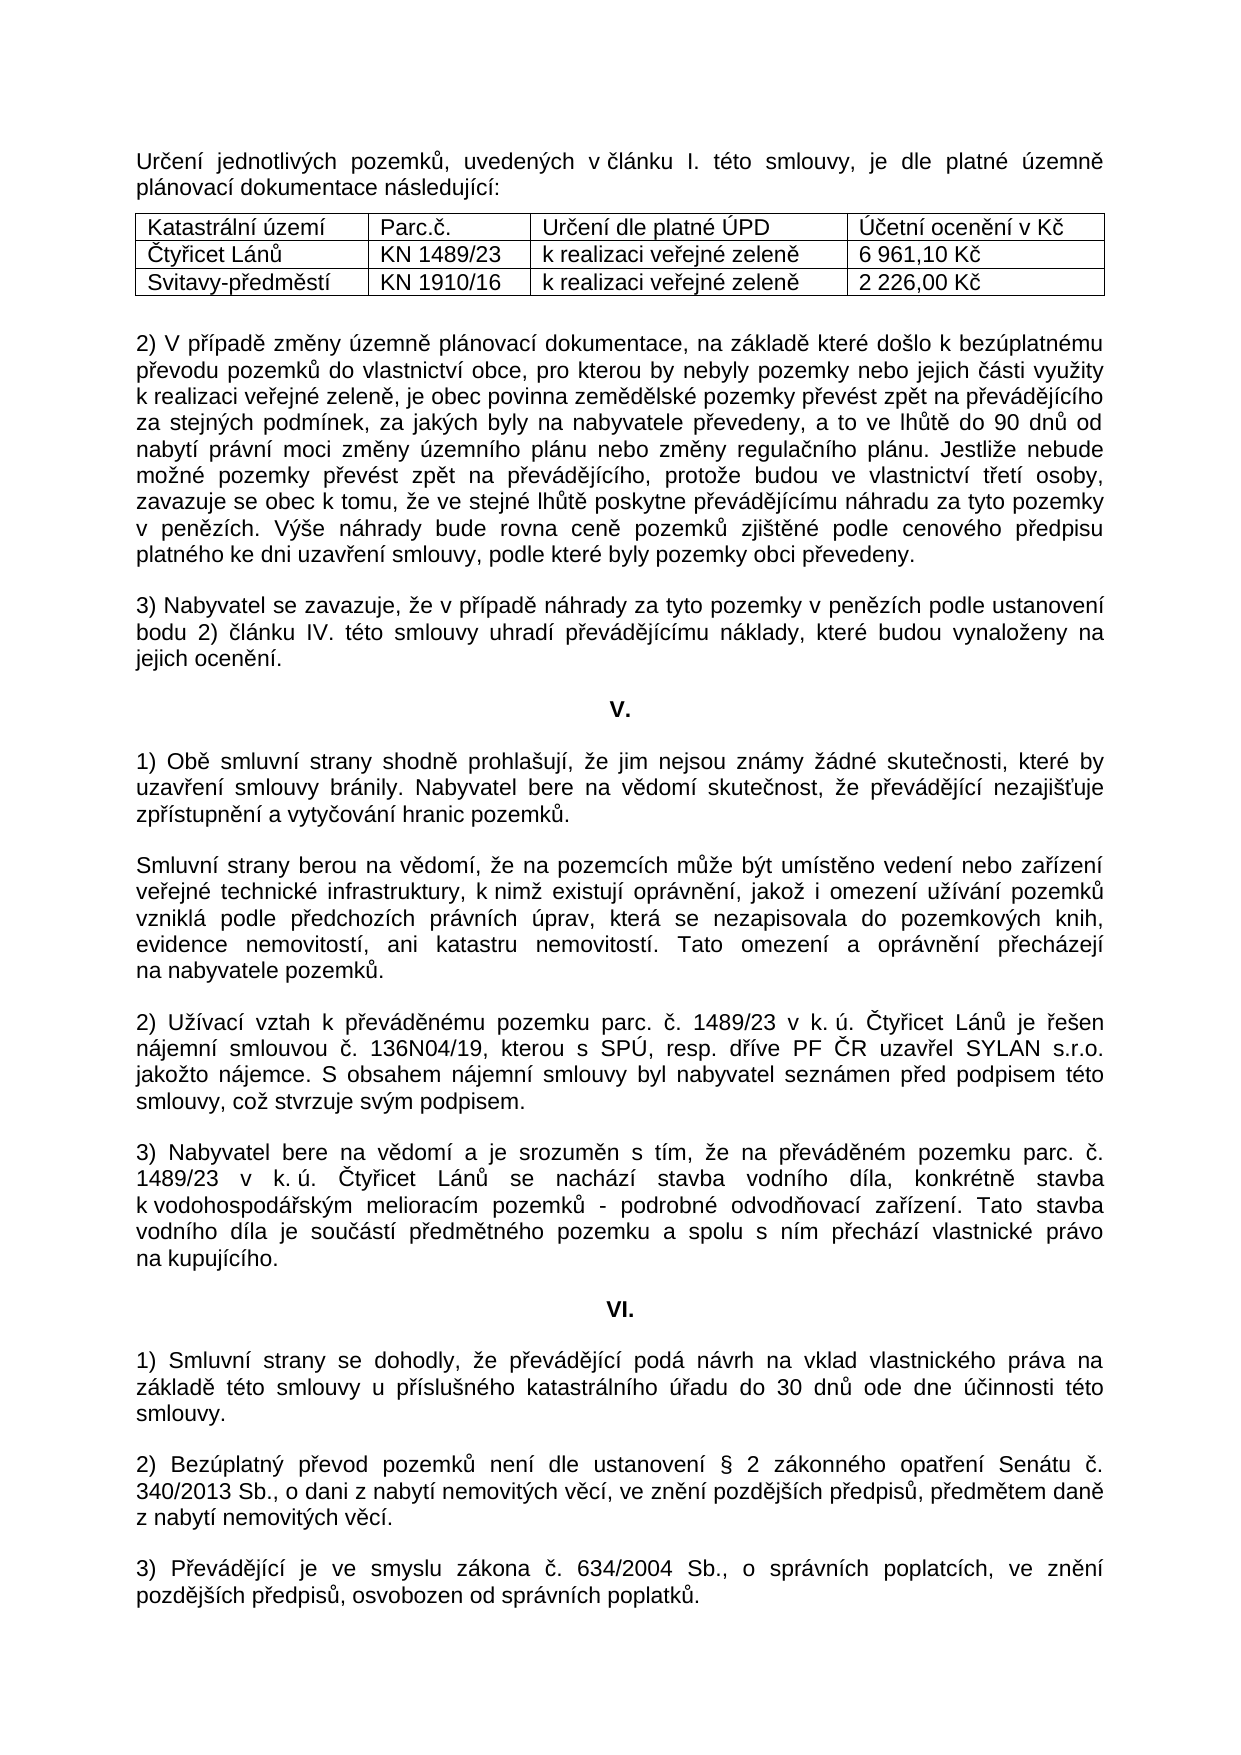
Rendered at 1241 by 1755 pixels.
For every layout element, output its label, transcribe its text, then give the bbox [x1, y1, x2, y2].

text 3) Nabyvatel se zavazuje, že v případě náhrady za tyto pozemky v penězích podle ustanovení bodu 2) článku IV. této smlouvy uhradí převádějícímu náklady, které budou vynaloženy na jejich ocenění. [136, 592, 1104, 671]
text 3) Nabyvatel bere na vědomí a je srozuměn s tím, že na převáděném pozemku parc. č. 1489/23 v k. ú. Čtyřicet Lánů se nachází stavba vodního díla, konkrétně stavba k vodohospodářským melioracím pozemků - podrobné odvodňovací zařízení. Tato stavba vodního díla je součástí předmětného pozemku a spolu s ním přechází vlastnické právo na kupujícího. [136, 1139, 1104, 1271]
table_cell Čtyřicet Lánů [136, 241, 368, 268]
table_cell 6 961,10 Kč [848, 241, 1104, 268]
table_cell k realizaci veřejné zeleně [531, 269, 847, 295]
table_header Určení dle platné ÚPD [531, 214, 847, 240]
text Určení jednotlivých pozemků, uvedených v článku I. této smlouvy, je dle platné územně plánovací dokumentace následující: [136, 148, 1104, 200]
table_cell 2 226,00 Kč [848, 269, 1104, 295]
text 1) Obě smluvní strany shodně prohlašují, že jim nejsou známy žádné skutečnosti, které by uzavření smlouvy bránily. Nabyvatel bere na vědomí skutečnost, že převádějící nezajišťuje zpřístupnění a vytyčování hranic pozemků. [136, 748, 1104, 827]
text 1) Smluvní strany se dohodly, že převádějící podá návrh na vklad vlastnického práva na základě této smlouvy u příslušného katastrálního úřadu do 30 dnů ode dne účinnosti této smlouvy. [136, 1347, 1104, 1426]
table_header Parc.č. [369, 214, 530, 240]
text 2) V případě změny územně plánovací dokumentace, na základě které došlo k bezúplatnému převodu pozemků do vlastnictví obce, pro kterou by nebyly pozemky nebo jejich části využity k realizaci veřejné zeleně, je obec povinna zemědělské pozemky převést zpět na převádějícího za stejných podmínek, za jakých byly na nabyvatele převedeny, a to ve lhůtě do 90 dnů od nabytí právní moci změny územního plánu nebo změny regulačního plánu. Jestliže nebude možné pozemky převést zpět na převádějícího, protože budou ve vlastnictví třetí osoby, zavazuje se obec k tomu, že ve stejné lhůtě poskytne převádějícímu náhradu za tyto pozemky v penězích. Výše náhrady bude rovna ceně pozemků zjištěné podle cenového předpisu platného ke dni uzavření smlouvy, podle které byly pozemky obci převedeny. [136, 330, 1104, 567]
table_header Účetní ocenění v Kč [848, 214, 1104, 240]
text 2) Užívací vztah k převáděnému pozemku parc. č. 1489/23 v k. ú. Čtyřicet Lánů je řešen nájemní smlouvou č. 136N04/19, kterou s SPÚ, resp. dříve PF ČR uzavřel SYLAN s.r.o. jakožto nájemce. S obsahem nájemní smlouvy byl nabyvatel seznámen před podpisem této smlouvy, což stvrzuje svým podpisem. [136, 1009, 1104, 1114]
table_cell KN 1489/23 [369, 241, 530, 268]
text Smluvní strany berou na vědomí, že na pozemcích může být umístěno vedení nebo zařízení veřejné technické infrastruktury, k nimž existují oprávnění, jakož i omezení užívání pozemků vzniklá podle předchozích právních úprav, která se nezapisovala do pozemkových knih, evidence nemovitostí, ani katastru nemovitostí. Tato omezení a oprávnění přecházejí na nabyvatele pozemků. [136, 852, 1104, 984]
text VI. [136, 1296, 1104, 1322]
table_cell k realizaci veřejné zeleně [531, 241, 847, 268]
text 3) Převádějící je ve smyslu zákona č. 634/2004 Sb., o správních poplatcích, ve znění pozdějších předpisů, osvobozen od správních poplatků. [136, 1555, 1104, 1608]
table_header Katastrální území [136, 214, 368, 240]
text 2) Bezúplatný převod pozemků není dle ustanovení § 2 zákonného opatření Senátu č. 340/2013 Sb., o dani z nabytí nemovitých věcí, ve znění pozdějších předpisů, předmětem daně z nabytí nemovitých věcí. [136, 1451, 1104, 1530]
table_cell Svitavy-předměstí [136, 269, 368, 295]
table_cell KN 1910/16 [369, 269, 530, 295]
text V. [136, 696, 1104, 723]
